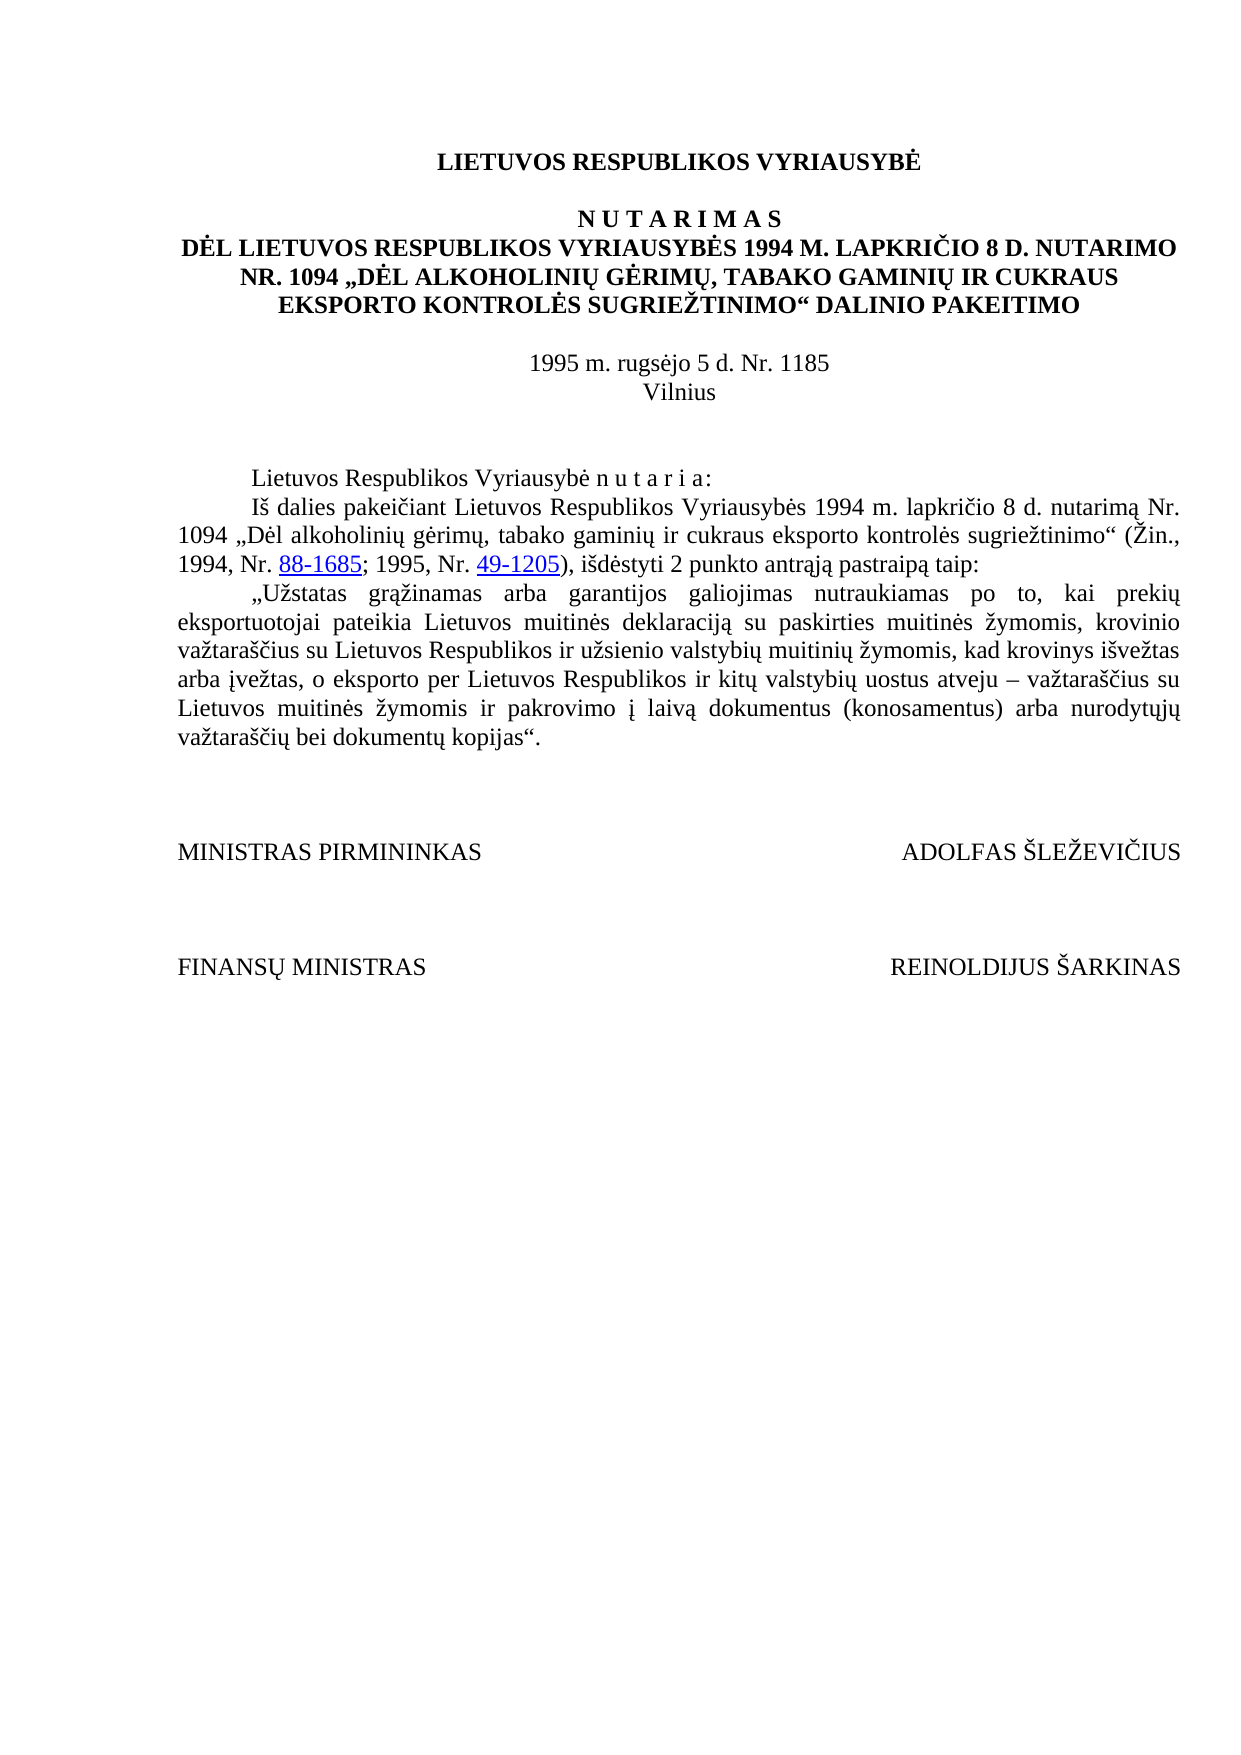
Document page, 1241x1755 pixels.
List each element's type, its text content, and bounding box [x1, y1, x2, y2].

text Iš dalies pakeičiant Lietuvos Respublikos Vyriausybės 1994 m. lapkričio 8 d. nutarimą Nr. 1094 „Dėl alkoholinių gėrimų, tabako gaminių ir cukraus eksporto kontrolės sugriežtinimo“ (Žin., 1994, Nr. 88-1685; 1995, Nr. 49-1205), išdėstyti 2 punkto antrąją pastraipą taip: [177, 492, 1181, 578]
text N U T A R I M A S [177, 204, 1181, 233]
text FINANSŲ MINISTRAS REINOLDIJUS ŠARKINAS [177, 952, 1181, 981]
text DĖL LIETUVOS RESPUBLIKOS VYRIAUSYBĖS 1994 M. LAPKRIČIO 8 D. NUTARIMO NR. 1094 „DĖL ALKOHOLINIŲ GĖRIMŲ, TABAKO GAMINIŲ IR CUKRAUS EKSPORTO KONTROLĖS SUGRIEŽTINIMO“ DALINIO PAKEITIMO [177, 233, 1181, 319]
text LIETUVOS RESPUBLIKOS VYRIAUSYBĖ [177, 147, 1181, 176]
text Lietuvos Respublikos Vyriausybė nutaria: [177, 463, 1181, 492]
text 1995 m. rugsėjo 5 d. Nr. 1185 [177, 348, 1181, 377]
text „Užstatas grąžinamas arba garantijos galiojimas nutraukiamas po to, kai prekių eksportuotojai pateikia Lietuvos muitinės deklaraciją su paskirties muitinės žymomis, krovinio važtaraščius su Lietuvos Respublikos ir užsienio valstybių muitinių žymomis, kad krovinys išvežtas arba įvežtas, o eksporto per Lietuvos Respublikos ir kitų valstybių uostus atveju – važtaraščius su Lietuvos muitinės žymomis ir pakrovimo į laivą dokumentus (konosamentus) arba nurodytųjų važtaraščių bei dokumentų kopijas“. [177, 578, 1181, 751]
text Vilnius [177, 377, 1181, 406]
text MINISTRAS PIRMININKAS ADOLFAS ŠLEŽEVIČIUS [177, 837, 1181, 866]
